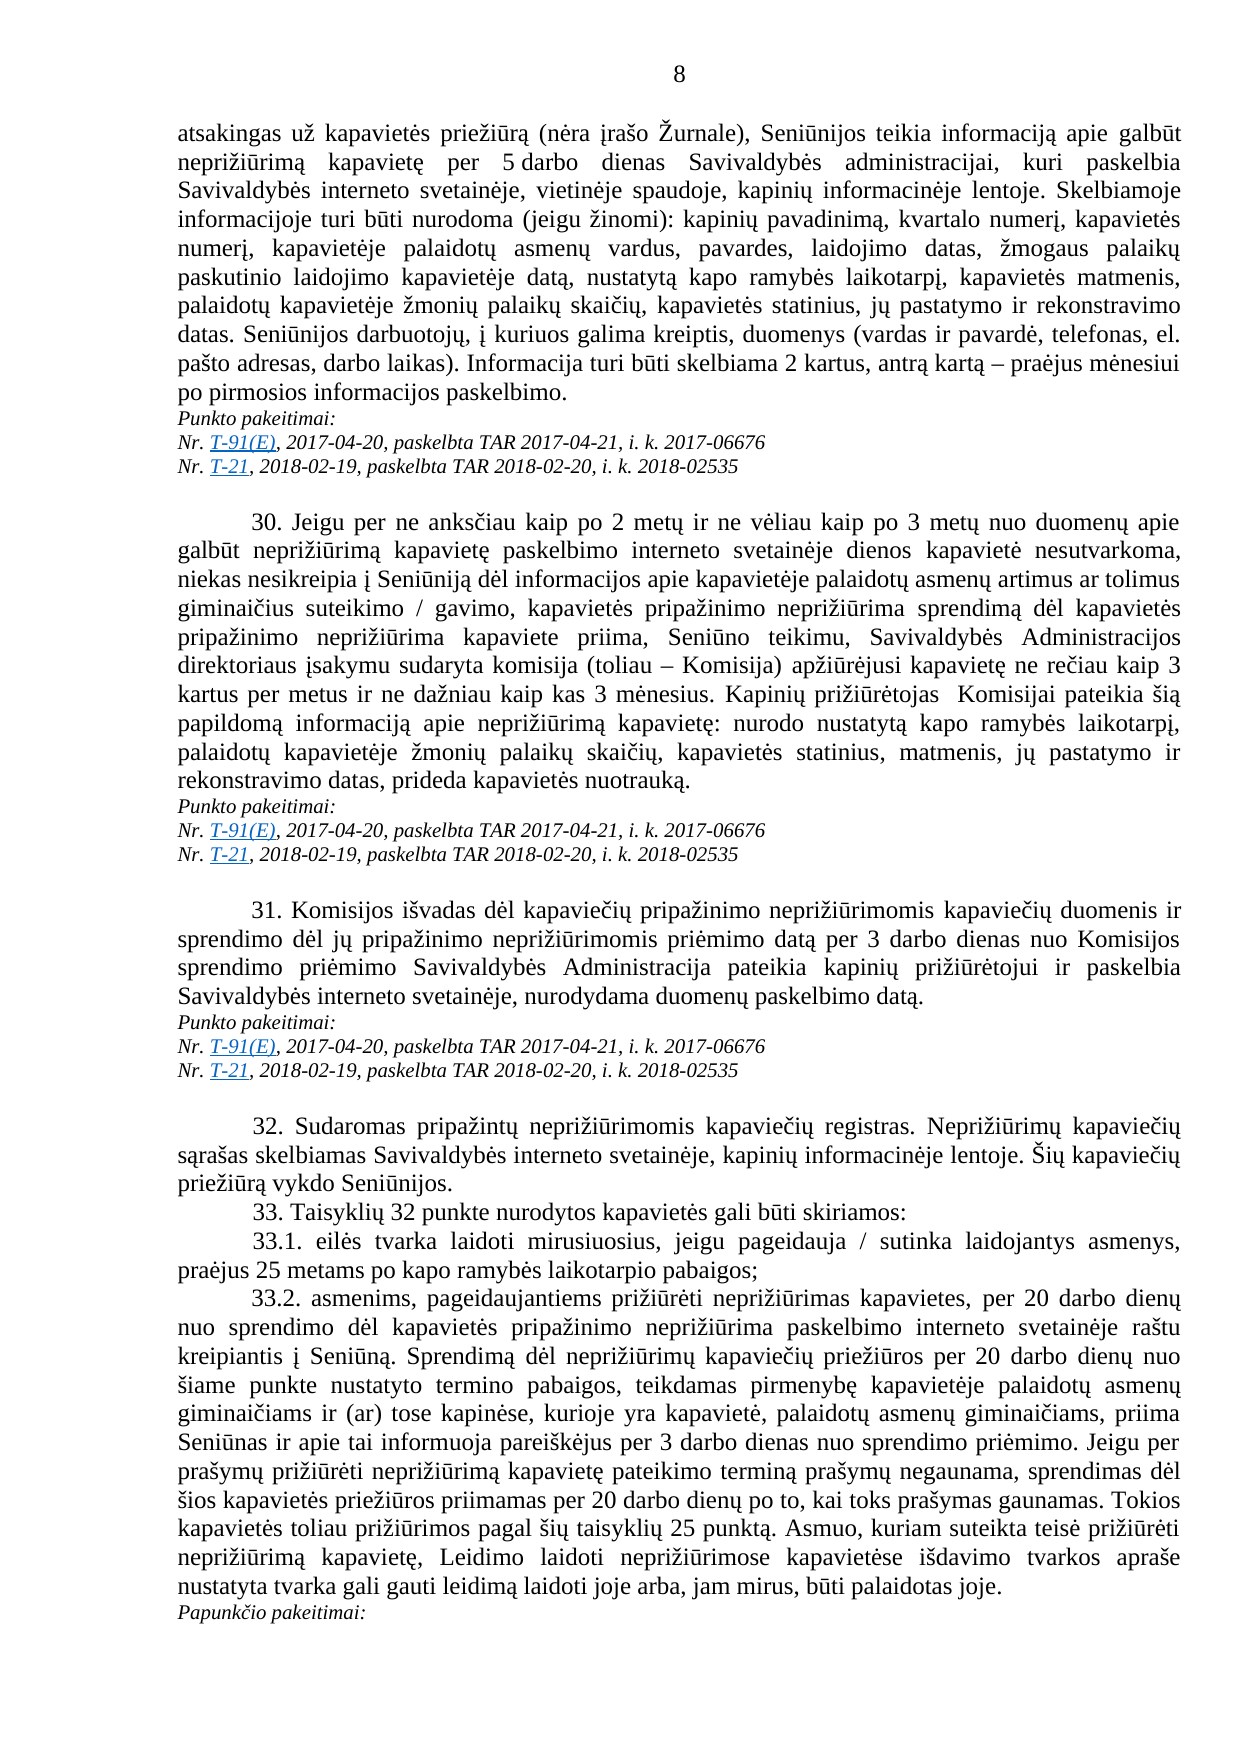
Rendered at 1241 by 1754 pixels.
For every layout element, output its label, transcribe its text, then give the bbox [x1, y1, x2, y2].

text Nr. T-21, 2018-02-19, paskelbta TAR 2018-02-20, i. k. 2018-02535 [177, 1058, 1181, 1082]
text Nr. T-21, 2018-02-19, paskelbta TAR 2018-02-20, i. k. 2018-02535 [177, 842, 1181, 866]
text 31. Komisijos išvadas dėl kapaviečių pripažinimo neprižiūrimomis kapaviečių duomenis ir sprendimo dėl jų pripažinimo neprižiūrimomis priėmimo datą per 3 darbo dienas nuo Komisijos sprendimo priėmimo Savivaldybės Administracija pateikia kapinių prižiūrėtojui ir paskelbia Savivaldybės interneto svetainėje, nurodydama duomenų paskelbimo datą. [177, 895, 1181, 1010]
text 33.1. eilės tvarka laidoti mirusiuosius, jeigu pageidauja / sutinka laidojantys asmenys, praėjus 25 metams po kapo ramybės laikotarpio pabaigos; [177, 1226, 1181, 1283]
text 30. Jeigu per ne anksčiau kaip po 2 metų ir ne vėliau kaip po 3 metų nuo duomenų apie galbūt neprižiūrimą kapavietę paskelbimo interneto svetainėje dienos kapavietė nesutvarkoma, niekas nesikreipia į Seniūniją dėl informacijos apie kapavietėje palaidotų asmenų artimus ar tolimus giminaičius suteikimo / gavimo, kapavietės pripažinimo neprižiūrima sprendimą dėl kapavietės pripažinimo neprižiūrima kapaviete priima, Seniūno teikimu, Savivaldybės Administracijos direktoriaus įsakymu sudaryta komisija (toliau – Komisija) apžiūrėjusi kapavietę ne rečiau kaip 3 kartus per metus ir ne dažniau kaip kas 3 mėnesius. Kapinių prižiūrėtojas Komisijai pateikia šią papildomą informaciją apie neprižiūrimą kapavietę: nurodo nustatytą kapo ramybės laikotarpį, palaidotų kapavietėje žmonių palaikų skaičių, kapavietės statinius, matmenis, jų pastatymo ir rekonstravimo datas, prideda kapavietės nuotrauką. [177, 507, 1181, 794]
text Nr. T-21, 2018-02-19, paskelbta TAR 2018-02-20, i. k. 2018-02535 [177, 454, 1181, 478]
text Punkto pakeitimai: [177, 794, 1181, 818]
text Papunkčio pakeitimai: [177, 1600, 1181, 1624]
text Nr. T-91(E), 2017-04-20, paskelbta TAR 2017-04-21, i. k. 2017-06676 [177, 430, 1181, 454]
text Nr. T-91(E), 2017-04-20, paskelbta TAR 2017-04-21, i. k. 2017-06676 [177, 818, 1181, 842]
text 33. Taisyklių 32 punkte nurodytos kapavietės gali būti skiriamos: [177, 1197, 1181, 1226]
text atsakingas už kapavietės priežiūrą (nėra įrašo Žurnale), Seniūnijos teikia informaciją apie galbūt neprižiūrimą kapavietę per 5 darbo dienas Savivaldybės administracijai, kuri paskelbia Savivaldybės interneto svetainėje, vietinėje spaudoje, kapinių informacinėje lentoje. Skelbiamoje informacijoje turi būti nurodoma (jeigu žinomi): kapinių pavadinimą, kvartalo numerį, kapavietės numerį, kapavietėje palaidotų asmenų vardus, pavardes, laidojimo datas, žmogaus palaikų paskutinio laidojimo kapavietėje datą, nustatytą kapo ramybės laikotarpį, kapavietės matmenis, palaidotų kapavietėje žmonių palaikų skaičių, kapavietės statinius, jų pastatymo ir rekonstravimo datas. Seniūnijos darbuotojų, į kuriuos galima kreiptis, duomenys (vardas ir pavardė, telefonas, el. pašto adresas, darbo laikas). Informacija turi būti skelbiama 2 kartus, antrą kartą – praėjus mėnesiui po pirmosios informacijos paskelbimo. [177, 118, 1181, 406]
text Punkto pakeitimai: [177, 406, 1181, 430]
text 32. Sudaromas pripažintų neprižiūrimomis kapaviečių registras. Neprižiūrimų kapaviečių sąrašas skelbiamas Savivaldybės interneto svetainėje, kapinių informacinėje lentoje. Šių kapaviečių priežiūrą vykdo Seniūnijos. [177, 1111, 1181, 1197]
text Nr. T-91(E), 2017-04-20, paskelbta TAR 2017-04-21, i. k. 2017-06676 [177, 1034, 1181, 1058]
text 33.2. asmenims, pageidaujantiems prižiūrėti neprižiūrimas kapavietes, per 20 darbo dienų nuo sprendimo dėl kapavietės pripažinimo neprižiūrima paskelbimo interneto svetainėje raštu kreipiantis į Seniūną. Sprendimą dėl neprižiūrimų kapaviečių priežiūros per 20 darbo dienų nuo šiame punkte nustatyto termino pabaigos, teikdamas pirmenybę kapavietėje palaidotų asmenų giminaičiams ir (ar) tose kapinėse, kurioje yra kapavietė, palaidotų asmenų giminaičiams, priima Seniūnas ir apie tai informuoja pareiškėjus per 3 darbo dienas nuo sprendimo priėmimo. Jeigu per prašymų prižiūrėti neprižiūrimą kapavietę pateikimo terminą prašymų negaunama, sprendimas dėl šios kapavietės priežiūros priimamas per 20 darbo dienų po to, kai toks prašymas gaunamas. Tokios kapavietės toliau prižiūrimos pagal šių taisyklių 25 punktą. Asmuo, kuriam suteikta teisė prižiūrėti neprižiūrimą kapavietę, Leidimo laidoti neprižiūrimose kapavietėse išdavimo tvarkos apraše nustatyta tvarka gali gauti leidimą laidoti joje arba, jam mirus, būti palaidotas joje. [177, 1283, 1181, 1600]
text Punkto pakeitimai: [177, 1010, 1181, 1034]
